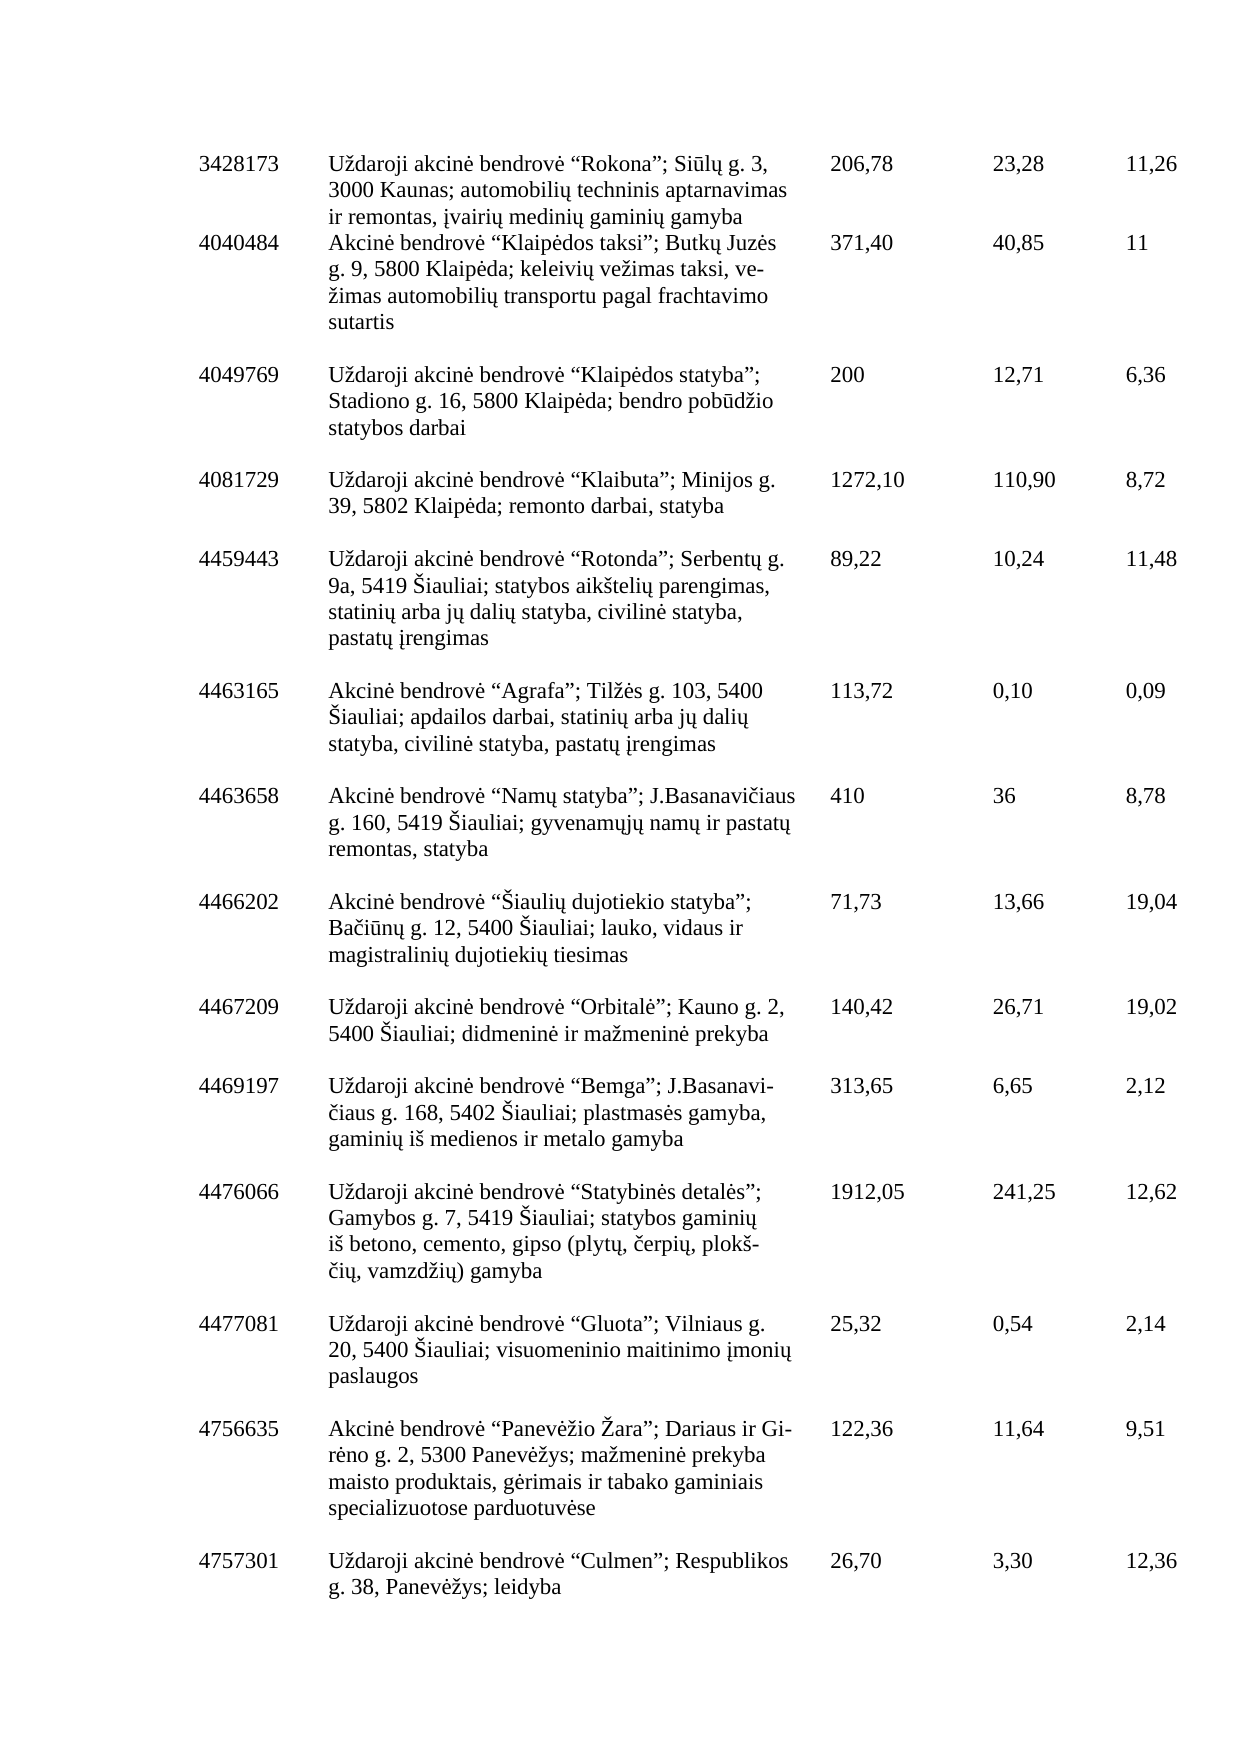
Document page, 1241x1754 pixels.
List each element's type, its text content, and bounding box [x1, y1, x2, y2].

table_cell [819, 598, 981, 624]
table_cell [981, 967, 1114, 993]
table_cell [1114, 1020, 1241, 1046]
table_cell 3000 Kaunas; automobilių techninis aptarnavimas [317, 176, 819, 203]
table_cell [819, 1283, 981, 1309]
table_cell [981, 1151, 1114, 1178]
table_cell Akcinė bendrovė “Šiaulių dujotiekio statyba”; [317, 888, 819, 914]
table_cell magistralinių dujotiekių tiesimas [317, 941, 819, 967]
table_cell 20, 5400 Šiauliai; visuomeninio maitinimo įmonių [317, 1336, 819, 1362]
table_cell [819, 572, 981, 598]
table_cell [317, 967, 819, 993]
table_cell [981, 308, 1114, 334]
table_cell 4459443 [188, 545, 317, 572]
table_cell [188, 809, 317, 835]
table_cell [1114, 598, 1241, 624]
table_cell 26,70 [819, 1547, 981, 1573]
table_cell [188, 1204, 317, 1231]
table_cell 89,22 [819, 545, 981, 572]
table_cell [188, 1468, 317, 1494]
table_cell [188, 704, 317, 730]
table_cell [1114, 203, 1241, 229]
table_cell 11,48 [1114, 545, 1241, 572]
table_cell [1114, 1099, 1241, 1125]
table_cell g. 9, 5800 Klaipėda; keleivių vežimas taksi, ve- [317, 255, 819, 282]
table_cell [1114, 282, 1241, 308]
table_cell statinių arba jų dalių statyba, civilinė statyba, [317, 598, 819, 624]
table_cell Šiauliai; apdailos darbai, statinių arba jų dalių [317, 704, 819, 730]
table_cell [188, 203, 317, 229]
table_cell Uždaroji akcinė bendrovė “Gluota”; Vilniaus g. [317, 1310, 819, 1336]
table_cell [1114, 1151, 1241, 1178]
table_cell [317, 1151, 819, 1178]
table_cell [188, 572, 317, 598]
table_cell 12,36 [1114, 1547, 1241, 1573]
table_cell Uždaroji akcinė bendrovė “Rotonda”; Serbentų g. [317, 545, 819, 572]
table_cell [317, 335, 819, 361]
table_cell [188, 335, 317, 361]
table_cell Akcinė bendrovė “Namų statyba”; J.Basanavičiaus [317, 783, 819, 809]
table_cell 241,25 [981, 1178, 1114, 1204]
table_cell [1114, 862, 1241, 888]
table_cell [188, 1231, 317, 1257]
table_cell 4477081 [188, 1310, 317, 1336]
table_cell [981, 1283, 1114, 1309]
table_cell 9,51 [1114, 1415, 1241, 1441]
table_cell [819, 809, 981, 835]
table_cell [981, 1125, 1114, 1151]
table_cell 8,72 [1114, 466, 1241, 493]
table_cell 4040484 [188, 229, 317, 255]
table_cell [1114, 440, 1241, 466]
table_cell [188, 914, 317, 941]
table_cell 4463165 [188, 677, 317, 703]
table_cell [188, 1151, 317, 1178]
table_cell [981, 282, 1114, 308]
table_cell [819, 335, 981, 361]
table_cell [1114, 1125, 1241, 1151]
table_cell [981, 1573, 1114, 1599]
table_cell gaminių iš medienos ir metalo gamyba [317, 1125, 819, 1151]
table_cell [819, 255, 981, 282]
table_cell [981, 730, 1114, 756]
table_cell [188, 414, 317, 440]
table_cell 410 [819, 783, 981, 809]
table_cell [188, 308, 317, 334]
table_cell [188, 1494, 317, 1520]
table_cell [1114, 1204, 1241, 1231]
table_cell Bačiūnų g. 12, 5400 Šiauliai; lauko, vidaus ir [317, 914, 819, 941]
table_cell [819, 282, 981, 308]
table_cell 36 [981, 783, 1114, 809]
table_cell [1114, 519, 1241, 545]
table_cell [188, 730, 317, 756]
table_cell [317, 862, 819, 888]
table_cell 13,66 [981, 888, 1114, 914]
table_cell [981, 1389, 1114, 1415]
table_cell [819, 967, 981, 993]
table_cell maisto produktais, gėrimais ir tabako gaminiais [317, 1468, 819, 1494]
table_cell 4467209 [188, 993, 317, 1020]
table_cell 0,09 [1114, 677, 1241, 703]
table_cell [819, 203, 981, 229]
table_cell [1114, 255, 1241, 282]
table_cell [188, 756, 317, 782]
table_cell [981, 651, 1114, 677]
table_cell 6,36 [1114, 361, 1241, 387]
table_cell 113,72 [819, 677, 981, 703]
table_cell [188, 493, 317, 519]
table_cell [819, 1257, 981, 1283]
table_cell [819, 941, 981, 967]
table_cell statybos darbai [317, 414, 819, 440]
table_cell 3428173 [188, 150, 317, 176]
table_cell g. 160, 5419 Šiauliai; gyvenamųjų namų ir pastatų [317, 809, 819, 835]
table_cell 23,28 [981, 150, 1114, 176]
table_cell paslaugos [317, 1362, 819, 1389]
table_cell Gamybos g. 7, 5419 Šiauliai; statybos gaminių [317, 1204, 819, 1231]
table_cell [188, 1362, 317, 1389]
table_cell 4466202 [188, 888, 317, 914]
table_cell [1114, 1336, 1241, 1362]
table_cell [819, 624, 981, 651]
table_cell [188, 1020, 317, 1046]
table_cell [981, 203, 1114, 229]
table_cell [1114, 493, 1241, 519]
table_cell Akcinė bendrovė “Klaipėdos taksi”; Butkų Juzės [317, 229, 819, 255]
table_cell [819, 1020, 981, 1046]
table_cell [819, 387, 981, 413]
table_cell [1114, 914, 1241, 941]
table_cell 19,02 [1114, 993, 1241, 1020]
table_cell [981, 1520, 1114, 1547]
table_cell 39, 5802 Klaipėda; remonto darbai, statyba [317, 493, 819, 519]
table_cell [1114, 1231, 1241, 1257]
table_cell [317, 651, 819, 677]
table_cell [819, 1468, 981, 1494]
table_cell 4757301 [188, 1547, 317, 1573]
table_cell [819, 862, 981, 888]
table_cell [981, 1257, 1114, 1283]
table_cell [981, 414, 1114, 440]
table_cell 40,85 [981, 229, 1114, 255]
table_cell [188, 1257, 317, 1283]
table_cell Akcinė bendrovė “Panevėžio Žara”; Dariaus ir Gi- [317, 1415, 819, 1441]
table_cell [1114, 387, 1241, 413]
table_cell [188, 1520, 317, 1547]
table_cell [1114, 624, 1241, 651]
table_cell [981, 809, 1114, 835]
table_cell [981, 1362, 1114, 1389]
table_cell rėno g. 2, 5300 Panevėžys; mažmeninė prekyba [317, 1441, 819, 1468]
table_cell 2,14 [1114, 1310, 1241, 1336]
table_cell [188, 1336, 317, 1362]
table_cell [1114, 1573, 1241, 1599]
table_cell 200 [819, 361, 981, 387]
table_cell čiaus g. 168, 5402 Šiauliai; plastmasės gamyba, [317, 1099, 819, 1125]
table_cell [317, 440, 819, 466]
table_cell [188, 1099, 317, 1125]
table_cell [819, 704, 981, 730]
table_cell [981, 335, 1114, 361]
table_cell [188, 1441, 317, 1468]
table_cell 8,78 [1114, 783, 1241, 809]
table_cell 6,65 [981, 1073, 1114, 1099]
table_cell [981, 1099, 1114, 1125]
table_cell [1114, 414, 1241, 440]
table_cell [981, 1441, 1114, 1468]
table_cell [981, 176, 1114, 203]
table_cell [1114, 941, 1241, 967]
table_cell [188, 1283, 317, 1309]
table_cell [188, 282, 317, 308]
table_cell [981, 1046, 1114, 1072]
table_cell [819, 493, 981, 519]
table_cell 2,12 [1114, 1073, 1241, 1099]
table_cell [317, 1046, 819, 1072]
table_cell [1114, 176, 1241, 203]
table_cell [819, 835, 981, 862]
table_cell 11 [1114, 229, 1241, 255]
table_cell [819, 308, 981, 334]
table_cell 4049769 [188, 361, 317, 387]
table_cell 0,54 [981, 1310, 1114, 1336]
table_cell 71,73 [819, 888, 981, 914]
table_cell [1114, 335, 1241, 361]
table_cell [819, 1389, 981, 1415]
table_cell [1114, 704, 1241, 730]
table_cell [981, 1494, 1114, 1520]
table_cell [1114, 1441, 1241, 1468]
table_cell [981, 1204, 1114, 1231]
table_cell Uždaroji akcinė bendrovė “Klaipėdos statyba”; [317, 361, 819, 387]
table_cell [188, 967, 317, 993]
table_cell 371,40 [819, 229, 981, 255]
table_cell [819, 1573, 981, 1599]
table_cell pastatų įrengimas [317, 624, 819, 651]
table_cell [1114, 1468, 1241, 1494]
table_cell [188, 651, 317, 677]
table_cell [819, 1046, 981, 1072]
table_cell [1114, 835, 1241, 862]
table_cell Stadiono g. 16, 5800 Klaipėda; bendro pobūdžio [317, 387, 819, 413]
table_cell 4463658 [188, 783, 317, 809]
table_cell [819, 176, 981, 203]
table_cell [819, 914, 981, 941]
table_cell 12,62 [1114, 1178, 1241, 1204]
table_cell [981, 1336, 1114, 1362]
table_cell [188, 862, 317, 888]
table_cell [188, 624, 317, 651]
table_cell [1114, 756, 1241, 782]
table_cell [981, 941, 1114, 967]
table_cell iš betono, cemento, gipso (plytų, čerpių, plokš- [317, 1231, 819, 1257]
table_cell remontas, statyba [317, 835, 819, 862]
table_cell 5400 Šiauliai; didmeninė ir mažmeninė prekyba [317, 1020, 819, 1046]
table_cell [981, 1468, 1114, 1494]
table_cell [188, 1125, 317, 1151]
table_cell g. 38, Panevėžys; leidyba [317, 1573, 819, 1599]
table_cell 12,71 [981, 361, 1114, 387]
table_cell [819, 1494, 981, 1520]
table_cell [819, 1231, 981, 1257]
table_cell [819, 1204, 981, 1231]
table_cell [981, 387, 1114, 413]
table_cell 110,90 [981, 466, 1114, 493]
table_cell [981, 624, 1114, 651]
table_cell [188, 835, 317, 862]
table_cell [317, 1520, 819, 1547]
table_cell [1114, 308, 1241, 334]
table_cell [317, 756, 819, 782]
table_cell 122,36 [819, 1415, 981, 1441]
table_cell [188, 255, 317, 282]
table_cell 1272,10 [819, 466, 981, 493]
table_cell 3,30 [981, 1547, 1114, 1573]
table_cell [819, 756, 981, 782]
table_cell [819, 1441, 981, 1468]
table_cell [819, 519, 981, 545]
table_cell [1114, 967, 1241, 993]
table_cell 140,42 [819, 993, 981, 1020]
table_cell [188, 598, 317, 624]
table_cell 4476066 [188, 1178, 317, 1204]
table_cell [1114, 1362, 1241, 1389]
table_cell [1114, 1046, 1241, 1072]
table_cell 313,65 [819, 1073, 981, 1099]
table_cell [188, 176, 317, 203]
table_cell 10,24 [981, 545, 1114, 572]
table_cell [819, 730, 981, 756]
table_cell [819, 1125, 981, 1151]
table_cell [317, 519, 819, 545]
table_cell sutartis [317, 308, 819, 334]
table_cell [188, 519, 317, 545]
table_cell Uždaroji akcinė bendrovė “Statybinės detalės”; [317, 1178, 819, 1204]
table_cell 206,78 [819, 150, 981, 176]
table_cell čių, vamzdžių) gamyba [317, 1257, 819, 1283]
table_cell 19,04 [1114, 888, 1241, 914]
table_cell ir remontas, įvairių medinių gaminių gamyba [317, 203, 819, 229]
table_cell 1912,05 [819, 1178, 981, 1204]
table_cell [819, 651, 981, 677]
table_cell [819, 1151, 981, 1178]
table_cell [188, 387, 317, 413]
table_cell [1114, 809, 1241, 835]
table_cell Uždaroji akcinė bendrovė “Rokona”; Siūlų g. 3, [317, 150, 819, 176]
table_cell [981, 493, 1114, 519]
table_cell [819, 440, 981, 466]
table_cell [1114, 572, 1241, 598]
table_cell 0,10 [981, 677, 1114, 703]
table_cell [819, 1336, 981, 1362]
table_cell [981, 704, 1114, 730]
table_cell [188, 1573, 317, 1599]
table_cell [1114, 1520, 1241, 1547]
table_cell [819, 414, 981, 440]
table_cell [981, 1020, 1114, 1046]
table_cell specializuotose parduotuvėse [317, 1494, 819, 1520]
table_cell [981, 756, 1114, 782]
table_cell Uždaroji akcinė bendrovė “Bemga”; J.Basanavi- [317, 1073, 819, 1099]
table_cell [981, 598, 1114, 624]
table_cell [981, 1231, 1114, 1257]
table_cell Akcinė bendrovė “Agrafa”; Tilžės g. 103, 5400 [317, 677, 819, 703]
table_cell Uždaroji akcinė bendrovė “Culmen”; Respublikos [317, 1547, 819, 1573]
table_cell [188, 1046, 317, 1072]
table_cell [1114, 1494, 1241, 1520]
table_cell [981, 835, 1114, 862]
table_cell [1114, 730, 1241, 756]
table_cell statyba, civilinė statyba, pastatų įrengimas [317, 730, 819, 756]
table_cell [1114, 1389, 1241, 1415]
table_cell 4756635 [188, 1415, 317, 1441]
table_cell [188, 440, 317, 466]
table_cell [317, 1283, 819, 1309]
table_cell [819, 1099, 981, 1125]
table_cell Uždaroji akcinė bendrovė “Orbitalė”; Kauno g. 2, [317, 993, 819, 1020]
table_cell [188, 1389, 317, 1415]
table_cell 11,64 [981, 1415, 1114, 1441]
table_cell [819, 1362, 981, 1389]
table_cell 26,71 [981, 993, 1114, 1020]
table_cell 4469197 [188, 1073, 317, 1099]
table_cell [981, 519, 1114, 545]
table_cell [1114, 1283, 1241, 1309]
table_cell 25,32 [819, 1310, 981, 1336]
table_cell [188, 941, 317, 967]
table_cell Uždaroji akcinė bendrovė “Klaibuta”; Minijos g. [317, 466, 819, 493]
table_cell [1114, 1257, 1241, 1283]
table_cell žimas automobilių transportu pagal frachtavimo [317, 282, 819, 308]
table_cell [981, 572, 1114, 598]
table_cell [317, 1389, 819, 1415]
table_cell 9a, 5419 Šiauliai; statybos aikštelių parengimas, [317, 572, 819, 598]
table_cell [981, 914, 1114, 941]
table_cell 11,26 [1114, 150, 1241, 176]
table_cell [819, 1520, 981, 1547]
table_cell [981, 440, 1114, 466]
table_cell 4081729 [188, 466, 317, 493]
table_cell [981, 862, 1114, 888]
table_cell [1114, 651, 1241, 677]
table_cell [981, 255, 1114, 282]
